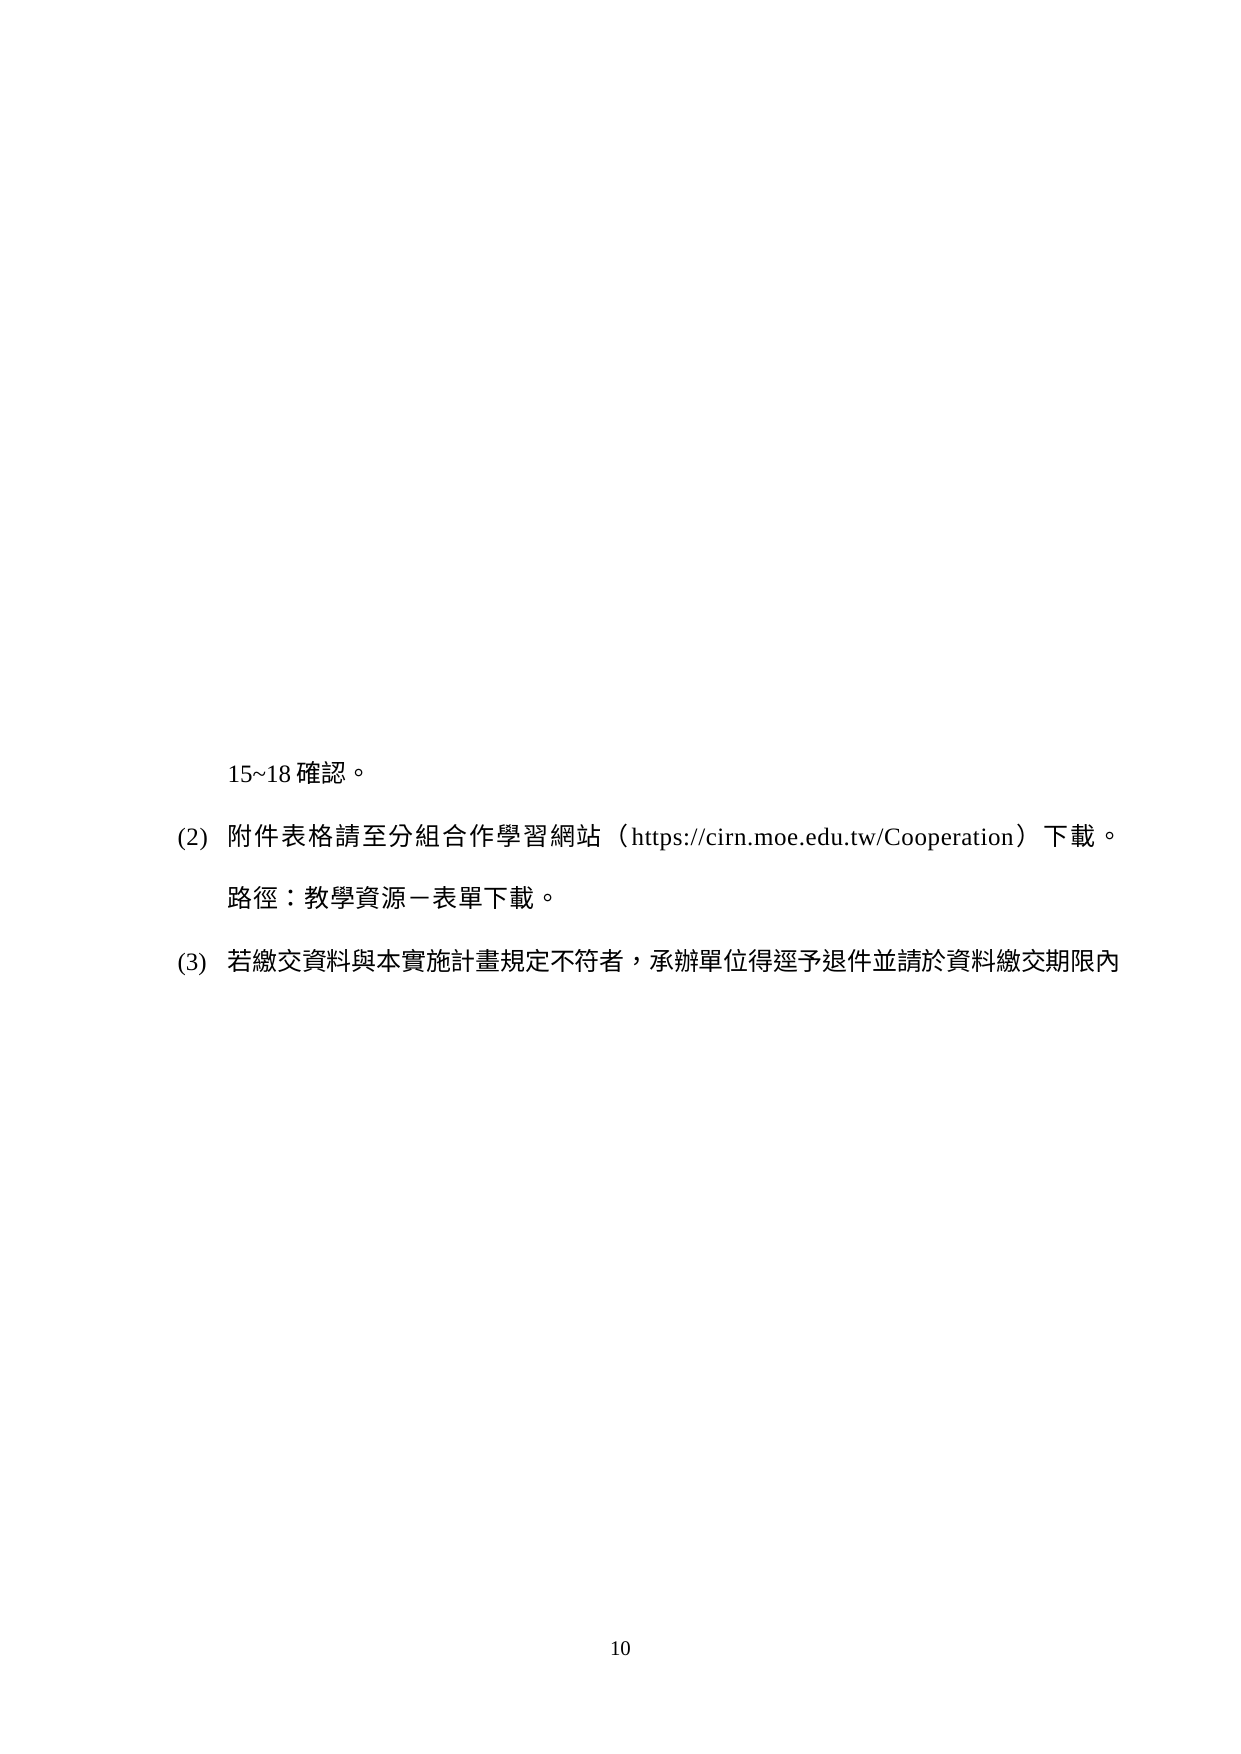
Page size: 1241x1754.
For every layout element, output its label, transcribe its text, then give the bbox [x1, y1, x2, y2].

list 15~18確認。 [177, 730, 1122, 793]
list 若繳交資料與本實施計畫規定不符者，承辦單位得逕予退件並請於資料繳交期限內111年5月31日（星期二）補件。如因此產生權益問題，其責任由參賽者自行負責。 [177, 918, 1122, 980]
list 附件表格請至分組合作學習網站（https://cirn.moe.edu.tw/Cooperation）下載。路徑：教學資源－表單下載。 [177, 793, 1122, 918]
